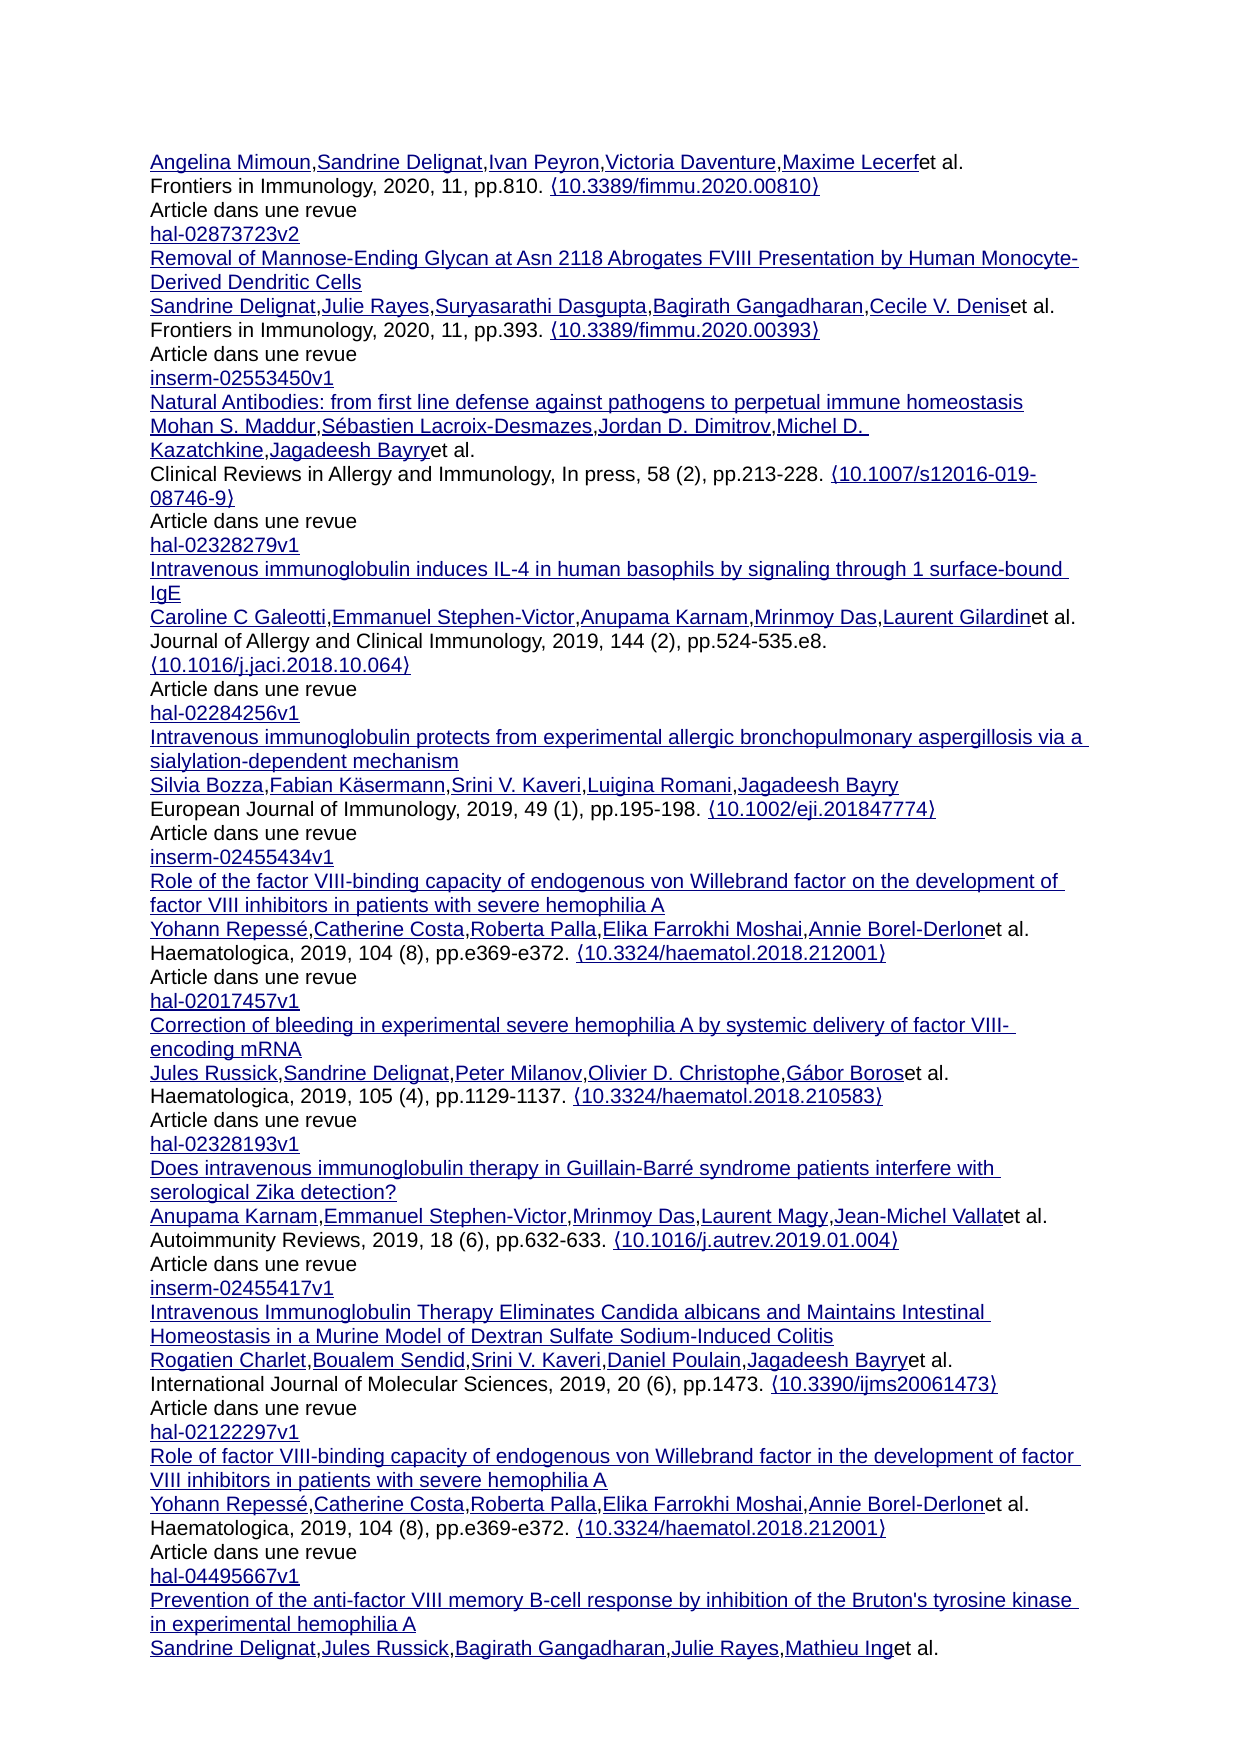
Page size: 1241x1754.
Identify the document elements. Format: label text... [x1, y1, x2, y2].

table_cell Removal of Mannose-Ending Glycan at Asn 2118 Abrogates FVIII Presentation by Human Monocyte-Derived Dendritic Cells Sandrine Delignat,Julie Rayes,Suryasarathi Dasgupta,Bagirath Gangadharan,Cecile V. Deniset al. Frontiers in Immunology, 2020, 11, pp.393. ⟨10.3389/fimmu.2020.00393⟩ Article dans une revue inserm-02553450v1 [150, 246, 1090, 389]
table_cell Intravenous immunoglobulin protects from experimental allergic bronchopulmonary aspergillosis via a sialylation-dependent mechanism Silvia Bozza,Fabian Käsermann,Srini V. Kaveri,Luigina Romani,Jagadeesh Bayry European Journal of Immunology, 2019, 49 (1), pp.195-198. ⟨10.1002/eji.201847774⟩ Article dans une revue inserm-02455434v1 [150, 725, 1090, 869]
table_cell Prevention of the anti-factor VIII memory B-cell response by inhibition of the Bruton's tyrosine kinase in experimental hemophilia A Sandrine Delignat,Jules Russick,Bagirath Gangadharan,Julie Rayes,Mathieu Inget al. [150, 1588, 1090, 1659]
table_cell Natural Antibodies: from first line defense against pathogens to perpetual immune homeostasis Mohan S. Maddur,Sébastien Lacroix-Desmazes,Jordan D. Dimitrov,Michel D. Kazatchkine,Jagadeesh Bayryet al. Clinical Reviews in Allergy and Immunology, In press, 58 (2), pp.213-228. ⟨10.1007/s12016-019-08746-9⟩ Article dans une revue hal-02328279v1 [150, 390, 1090, 557]
table_cell Role of the factor VIII-binding capacity of endogenous von Willebrand factor on the development of factor VIII inhibitors in patients with severe hemophilia A Yohann Repessé,Catherine Costa,Roberta Palla,Elika Farrokhi Moshai,Annie Borel-Derlonet al. Haematologica, 2019, 104 (8), pp.e369-e372. ⟨10.3324/haematol.2018.212001⟩ Article dans une revue hal-02017457v1 [150, 869, 1090, 1012]
table_cell Does intravenous immunoglobulin therapy in Guillain-Barré syndrome patients interfere with serological Zika detection? Anupama Karnam,Emmanuel Stephen-Victor,Mrinmoy Das,Laurent Magy,Jean-Michel Vallatet al. Autoimmunity Reviews, 2019, 18 (6), pp.632-633. ⟨10.1016/j.autrev.2019.01.004⟩ Article dans une revue inserm-02455417v1 [150, 1156, 1090, 1300]
table_cell Intravenous Immunoglobulin Therapy Eliminates Candida albicans and Maintains Intestinal Homeostasis in a Murine Model of Dextran Sulfate Sodium-Induced Colitis Rogatien Charlet,Boualem Sendid,Srini V. Kaveri,Daniel Poulain,Jagadeesh Bayryet al. International Journal of Molecular Sciences, 2019, 20 (6), pp.1473. ⟨10.3390/ijms20061473⟩ Article dans une revue hal-02122297v1 [150, 1300, 1090, 1444]
table_cell Role of factor VIII-binding capacity of endogenous von Willebrand factor in the development of factor VIII inhibitors in patients with severe hemophilia A Yohann Repessé,Catherine Costa,Roberta Palla,Elika Farrokhi Moshai,Annie Borel-Derlonet al. Haematologica, 2019, 104 (8), pp.e369-e372. ⟨10.3324/haematol.2018.212001⟩ Article dans une revue hal-04495667v1 [150, 1444, 1090, 1587]
table_cell Intravenous immunoglobulin induces IL-4 in human basophils by signaling through 1 surface-bound IgE Caroline C Galeotti,Emmanuel Stephen-Victor,Anupama Karnam,Mrinmoy Das,Laurent Gilardinet al. Journal of Allergy and Clinical Immunology, 2019, 144 (2), pp.524-535.e8. ⟨10.1016/j.jaci.2018.10.064⟩ Article dans une revue hal-02284256v1 [150, 557, 1090, 725]
table_cell Angelina Mimoun,Sandrine Delignat,Ivan Peyron,Victoria Daventure,Maxime Lecerfet al. Frontiers in Immunology, 2020, 11, pp.810. ⟨10.3389/fimmu.2020.00810⟩ Article dans une revue hal-02873723v2 [150, 150, 1090, 246]
table_cell Correction of bleeding in experimental severe hemophilia A by systemic delivery of factor VIII- encoding mRNA Jules Russick,Sandrine Delignat,Peter Milanov,Olivier D. Christophe,Gábor Boroset al. Haematologica, 2019, 105 (4), pp.1129-1137. ⟨10.3324/haematol.2018.210583⟩ Article dans une revue hal-02328193v1 [150, 1013, 1090, 1156]
